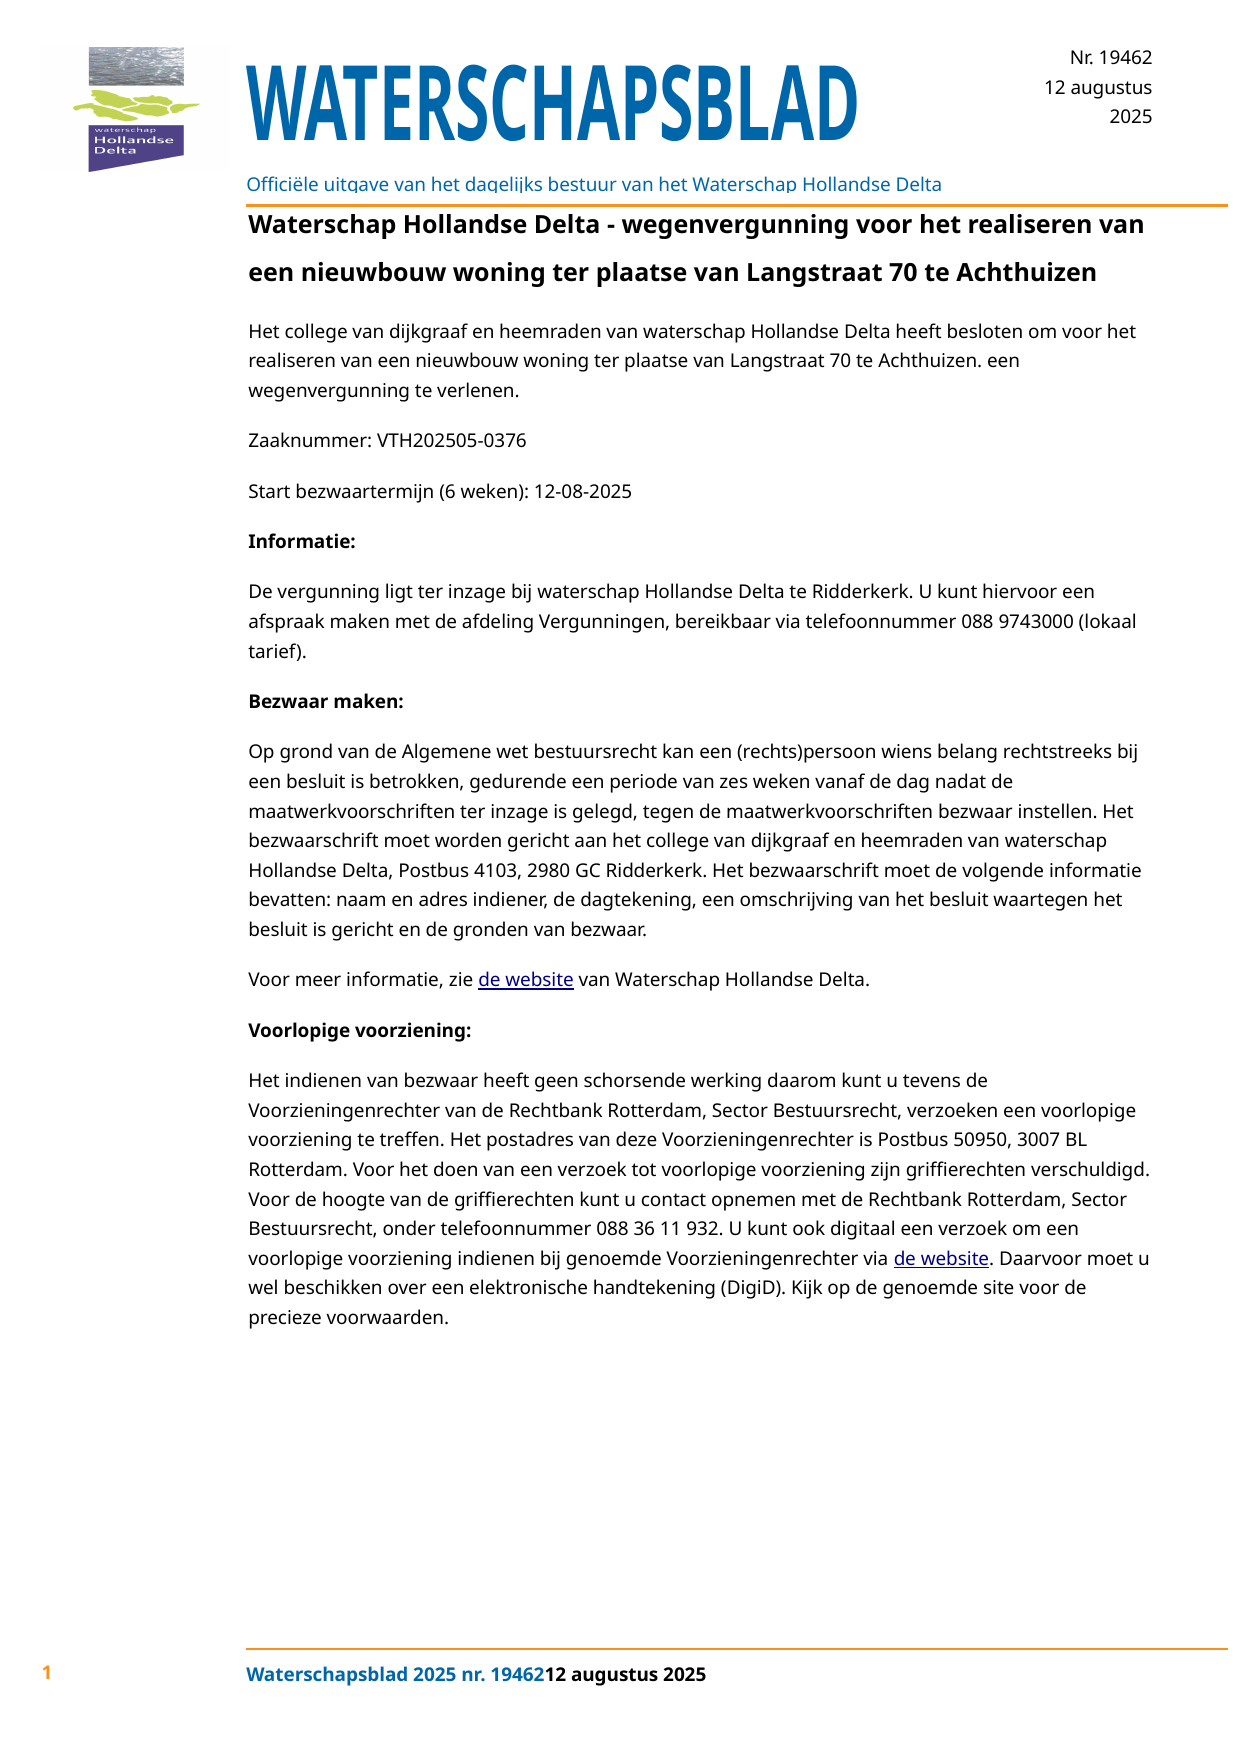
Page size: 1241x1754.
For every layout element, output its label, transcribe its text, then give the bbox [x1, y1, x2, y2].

text Bezwaar maken: [248, 688, 1152, 714]
text Voorlopige voorziening: [248, 1017, 1152, 1043]
text Het indienen van bezwaar heeft geen schorsende werking daarom kunt u tevens de Voorzieningenrechter van de Rechtbank Rotterdam, Sector Bestuursrecht, verzoeken een voorlopige voorziening te treffen. Het postadres van deze Voorzieningenrechter is Postbus 50950, 3007 BL Rotterdam. Voor het doen van een verzoek tot voorlopige voorziening zijn griffierechten verschuldigd. Voor de hoogte van de griffierechten kunt u contact opnemen met de Rechtbank Rotterdam, Sector Bestuursrecht, onder telefoonnummer 088 36 11 932. U kunt ook digitaal een verzoek om een voorlopige voorziening indienen bij genoemde Voorzieningenrechter via de website. Daarvoor moet u wel beschikken over een elektronische handtekening (DigiD). Kijk op de genoemde site voor de precieze voorwaarden. [248, 1067, 1152, 1330]
picture [41, 47, 231, 172]
text De vergunning ligt ter inzage bij waterschap Hollandse Delta te Ridderkerk. U kunt hiervoor een afspraak maken met de afdeling Vergunningen, bereikbaar via telefoonnummer 088 9743000 (lokaal tarief). [248, 579, 1152, 664]
text Zaaknummer: VTH202505-0376 [248, 427, 1152, 453]
text Start bezwaartermijn (6 weken): 12-08-2025 [248, 478, 1152, 504]
text Waterschap Hollandse Delta - wegenvergunning voor het realiseren van een nieuwbouw woning ter plaatse van Langstraat 70 te Achthuizen [248, 207, 1152, 288]
text Informatie: [248, 528, 1152, 554]
text Op grond van de Algemene wet bestuursrecht kan een (rechts)persoon wiens belang rechtstreeks bij een besluit is betrokken, gedurende een periode van zes weken vanaf de dag nadat de maatwerkvoorschriften ter inzage is gelegd, tegen de maatwerkvoorschriften bezwaar instellen. Het bezwaarschrift moet worden gericht aan het college van dijkgraaf en heemraden van waterschap Hollandse Delta, Postbus 4103, 2980 GC Ridderkerk. Het bezwaarschrift moet de volgende informatie bevatten: naam en adres indiener, de dagtekening, een omschrijving van het besluit waartegen het besluit is gericht en de gronden van bezwaar. [248, 739, 1152, 942]
text Voor meer informatie, zie de website van Waterschap Hollandse Delta. [248, 967, 1152, 992]
text Het college van dijkgraaf en heemraden van waterschap Hollandse Delta heeft besloten om voor het realiseren van een nieuwbouw woning ter plaatse van Langstraat 70 te Achthuizen. een wegenvergunning te verlenen. [248, 318, 1152, 403]
